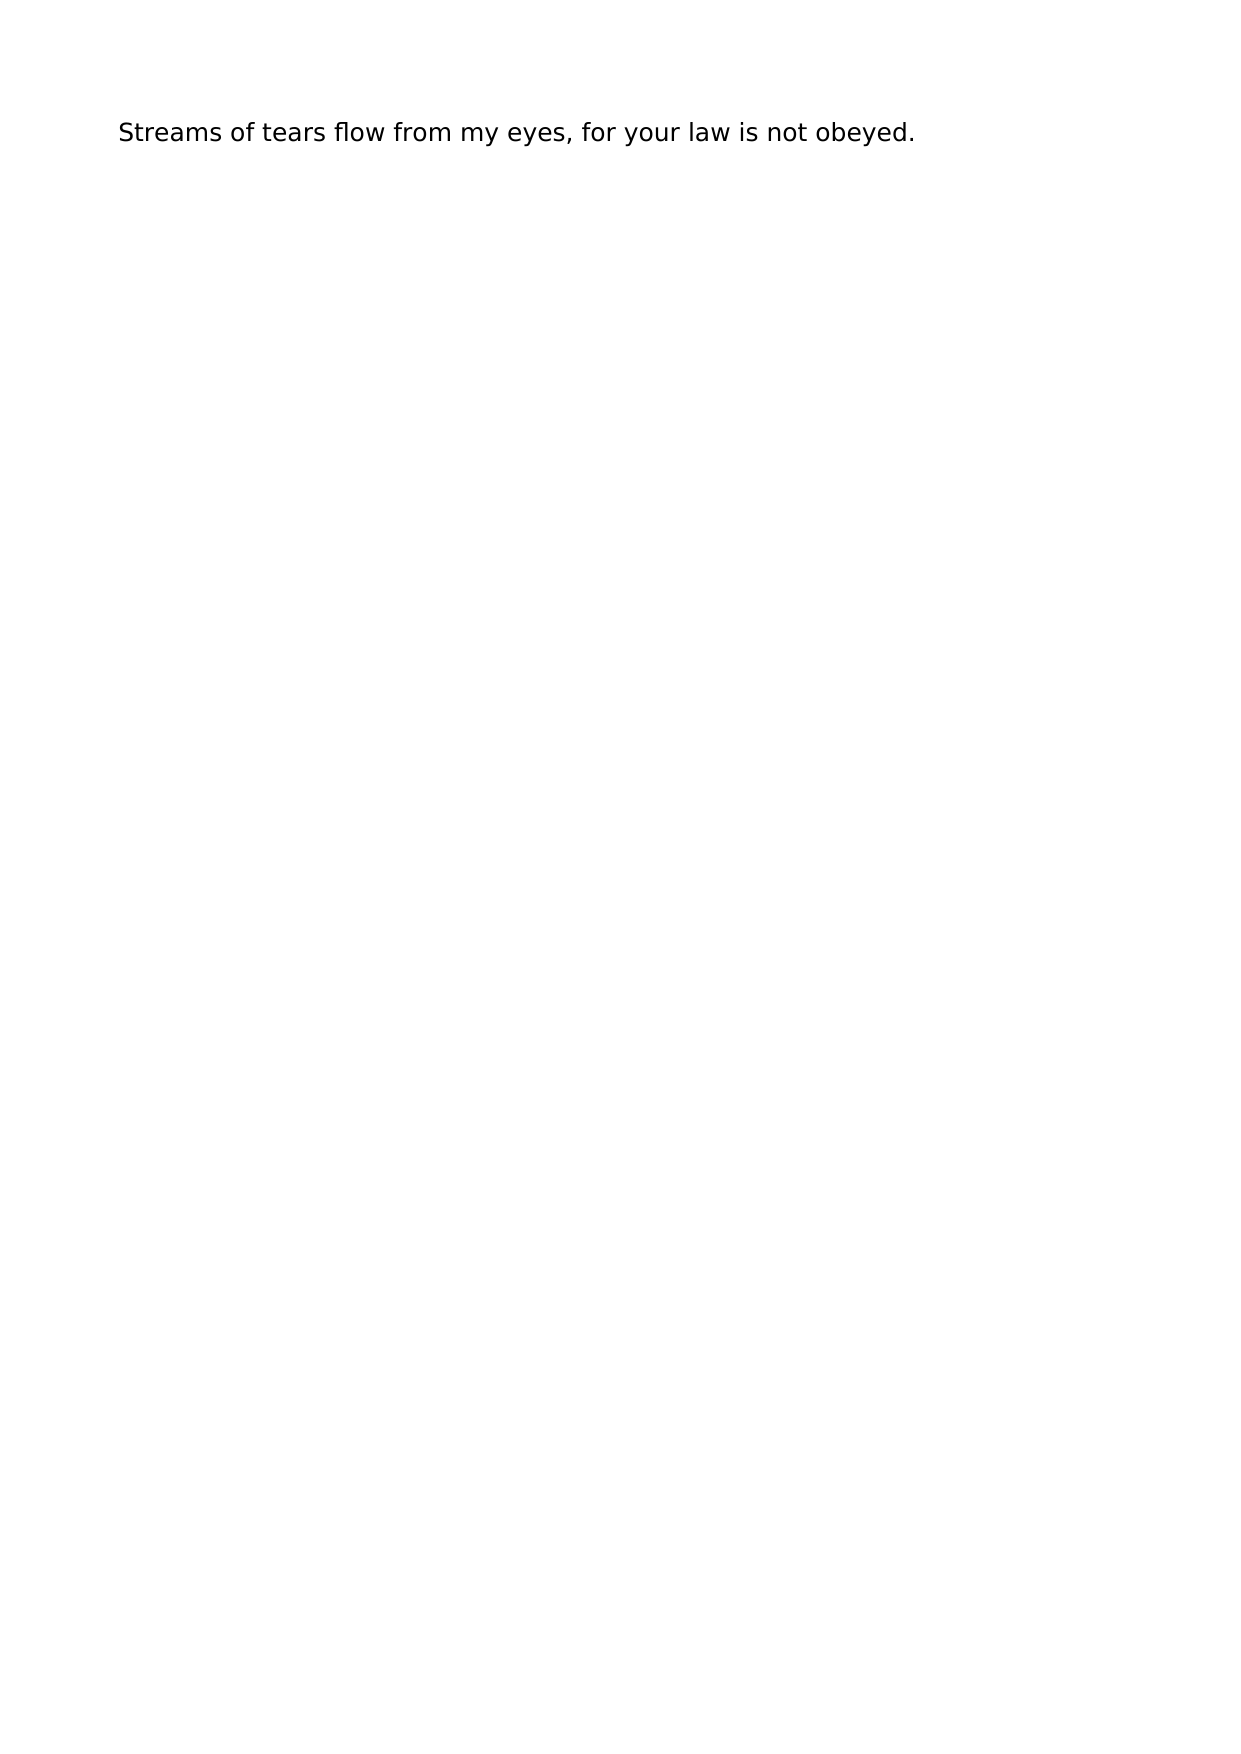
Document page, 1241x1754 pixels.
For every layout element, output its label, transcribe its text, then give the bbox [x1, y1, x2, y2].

text Streams of tears flow from my eyes, for your law is not obeyed. [118, 118, 1122, 147]
